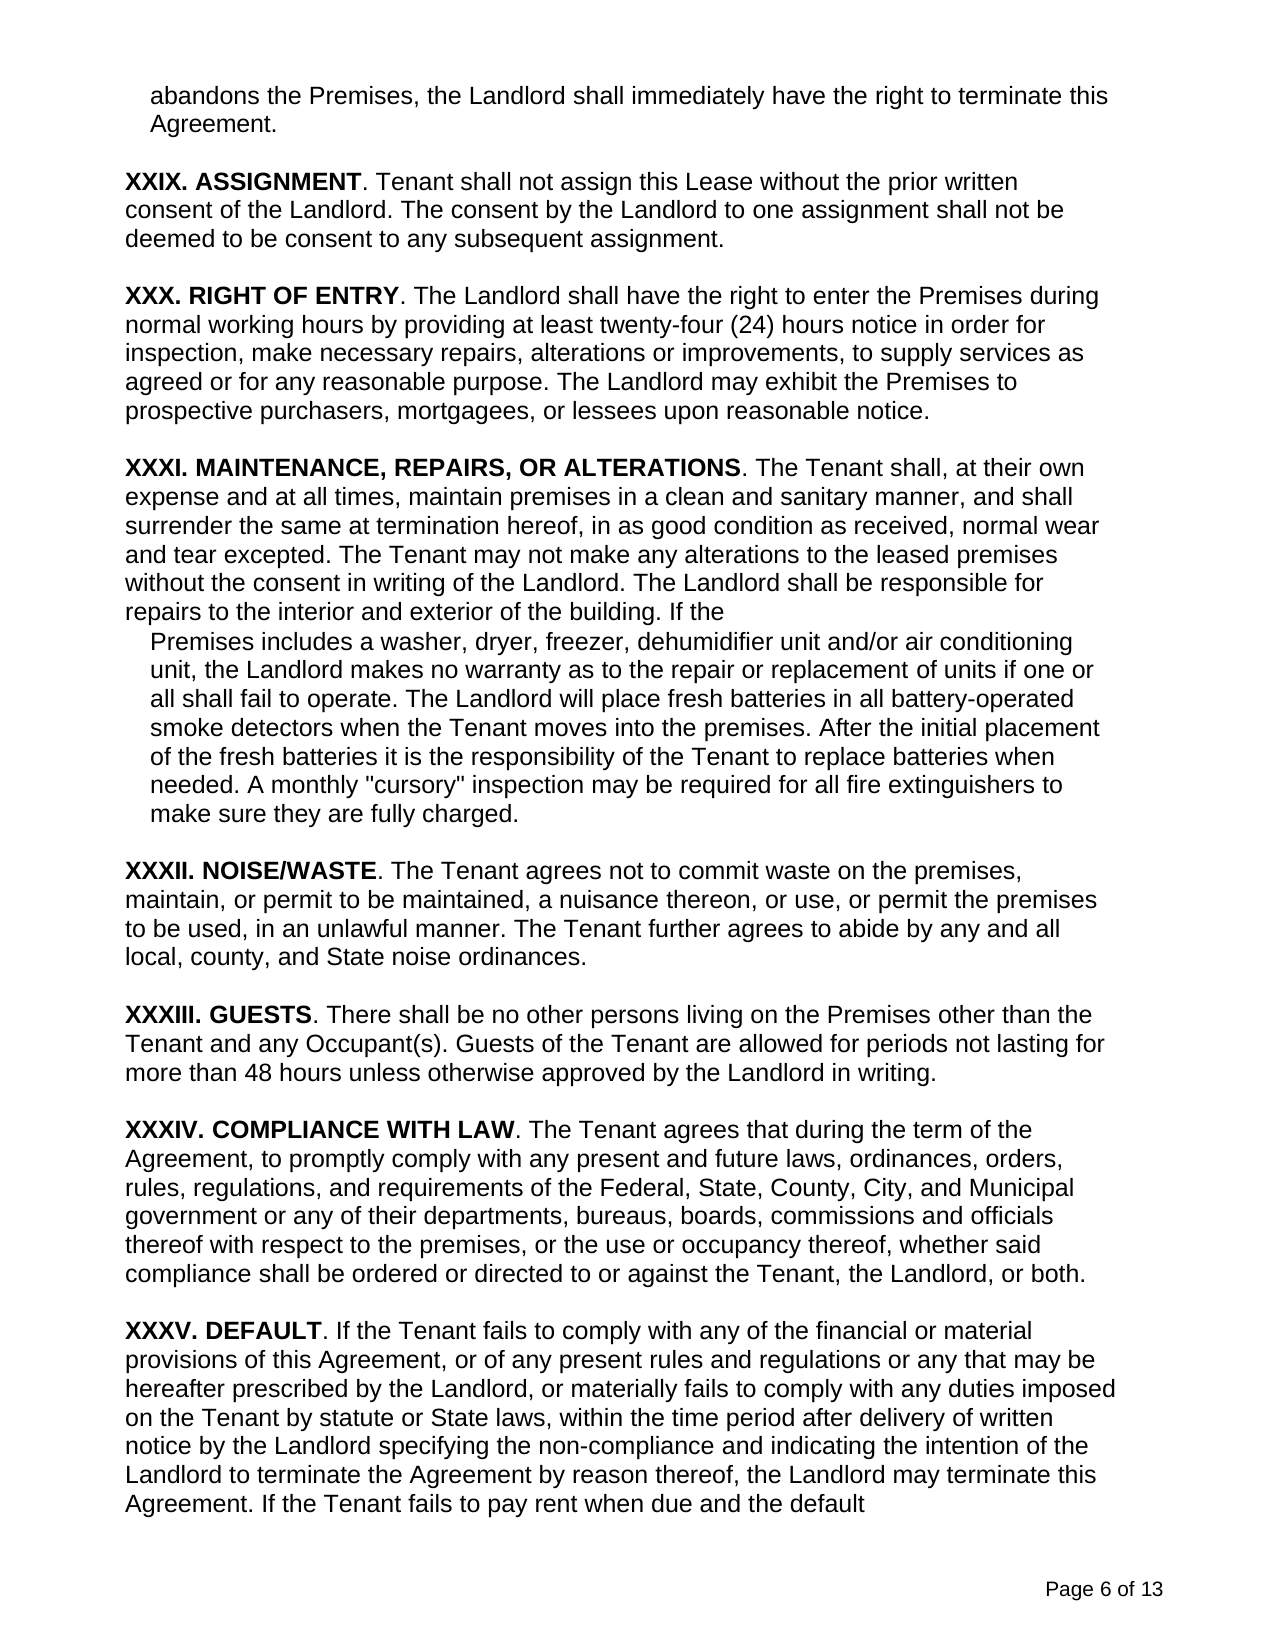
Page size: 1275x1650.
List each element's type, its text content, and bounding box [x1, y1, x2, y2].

text abandons the Premises, the Landlord shall immediately have the right to terminate this Agreement. [150, 81, 1142, 138]
list MAINTENANCE, REPAIRS, OR ALTERATIONS. The Tenant shall, at their own expense and at all times, maintain premises in a clean and sanitary manner, and shall surrender the same at termination hereof, in as good condition as received, normal wear and tear excepted. The Tenant may not make any alterations to the leased premises without the consent in writing of the Landlord. The Landlord shall be responsible for repairs to the interior and exterior of the building. If the [125, 453, 1111, 626]
list GUESTS. There shall be no other persons living on the Premises other than the Tenant and any Occupant(s). Guests of the Tenant are allowed for periods not lasting for more than 48 hours unless otherwise approved by the Landlord in writing. [125, 1000, 1117, 1086]
list DEFAULT. If the Tenant fails to comply with any of the financial or material provisions of this Agreement, or of any present rules and regulations or any that may be hereafter prescribed by the Landlord, or materially fails to comply with any duties imposed on the Tenant by statute or State laws, within the time period after delivery of written notice by the Landlord specifying the non-compliance and indicating the intention of the Landlord to terminate the Agreement by reason thereof, the Landlord may terminate this Agreement. If the Tenant fails to pay rent when due and the default [125, 1316, 1125, 1517]
text Premises includes a washer, dryer, freezer, dehumidifier unit and/or air conditioning unit, the Landlord makes no warranty as to the repair or replacement of units if one or all shall fail to operate. The Landlord will place fresh batteries in all battery-operated smoke detectors when the Tenant moves into the premises. After the initial placement of the fresh batteries it is the responsibility of the Tenant to replace batteries when needed. A monthly "cursory" inspection may be required for all fire extinguishers to make sure they are fully charged. [150, 626, 1102, 828]
list COMPLIANCE WITH LAW. The Tenant agrees that during the term of the Agreement, to promptly comply with any present and future laws, ordinances, orders, rules, regulations, and requirements of the Federal, State, County, City, and Municipal government or any of their departments, bureaus, boards, commissions and officials thereof with respect to the premises, or the use or occupancy thereof, whether said compliance shall be ordered or directed to or against the Tenant, the Landlord, or both. [125, 1115, 1112, 1288]
list ASSIGNMENT. Tenant shall not assign this Lease without the prior written consent of the Landlord. The consent by the Landlord to one assignment shall not be deemed to be consent to any subsequent assignment. [125, 167, 1089, 253]
list NOISE/WASTE. The Tenant agrees not to commit waste on the premises, maintain, or permit to be maintained, a nuisance thereon, or use, or permit the premises to be used, in an unlawful manner. The Tenant further agrees to abide by any and all local, county, and State noise ordinances. [125, 856, 1122, 971]
list RIGHT OF ENTRY. The Landlord shall have the right to enter the Premises during normal working hours by providing at least twenty-four (24) hours notice in order for inspection, make necessary repairs, alterations or improvements, to supply services as agreed or for any reasonable purpose. The Landlord may exhibit the Premises to prospective purchasers, mortgagees, or lessees upon reasonable notice. [125, 281, 1124, 425]
